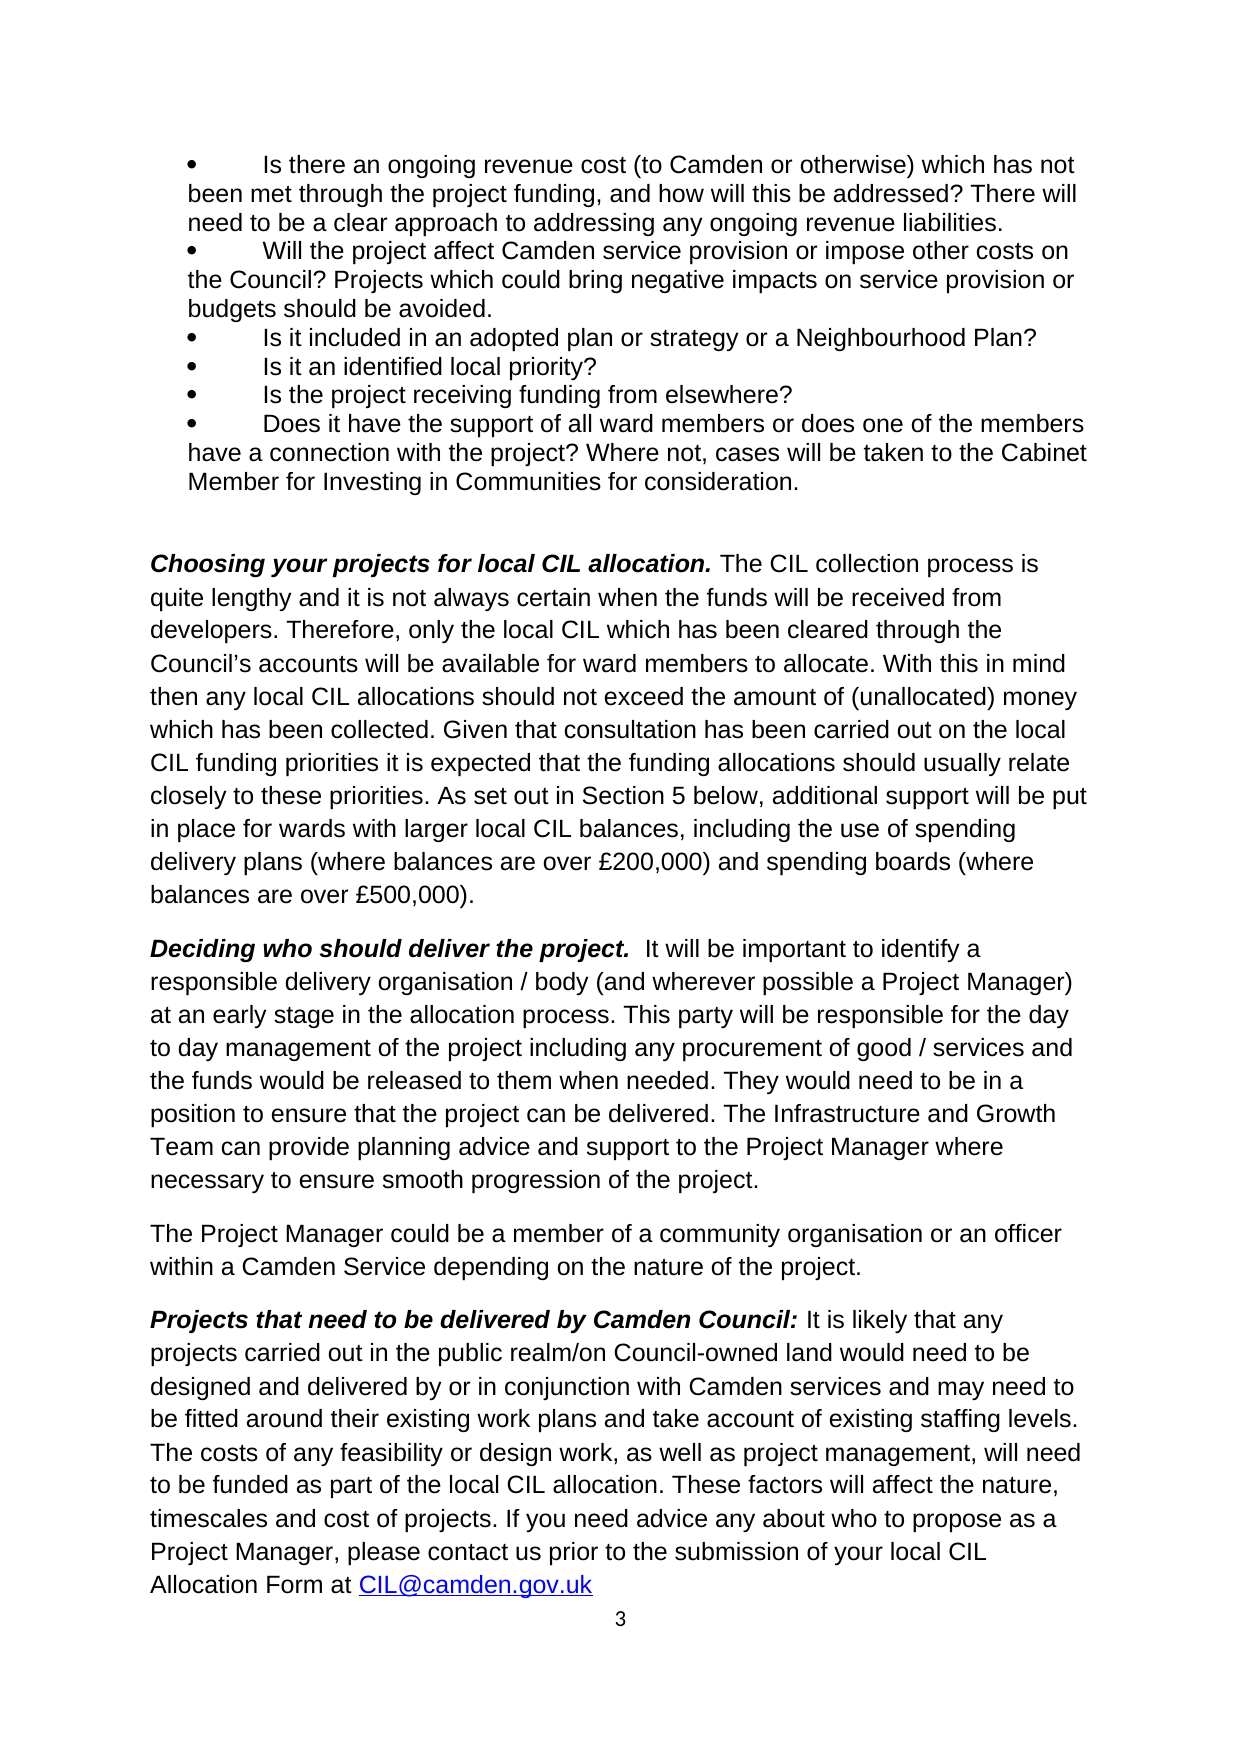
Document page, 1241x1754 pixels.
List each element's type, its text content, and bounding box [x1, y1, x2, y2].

list Is it an identified local priority? [187, 352, 1090, 380]
text Projects that need to be delivered by Camden Council: It is likely that any projects carried out in the public realm/on Council-owned land would need to be designed and delivered by or in conjunction with Camden services and may need to be fitted around their existing work plans and take account of existing staffing levels. The costs of any feasibility or design work, as well as project management, will need to be funded as part of the local CIL allocation. These factors will affect the nature, timescales and cost of projects. If you need advice any about who to propose as a Project Manager, please contact us prior to the submission of your local CIL Allocation Form at CIL@camden.gov.uk [150, 1305, 1090, 1598]
list Is there an ongoing revenue cost (to Camden or otherwise) which has not been met through the project funding, and how will this be addressed? There will need to be a clear approach to addressing any ongoing revenue liabilities. [187, 150, 1090, 236]
list Is the project receiving funding from elsewhere? [187, 380, 1090, 409]
list Will the project affect Camden service provision or impose other costs on the Council? Projects which could bring negative impacts on service provision or budgets should be avoided. [187, 236, 1090, 323]
text Choosing your projects for local CIL allocation. The CIL collection process is quite lengthy and it is not always certain when the funds will be received from developers. Therefore, only the local CIL which has been cleared through the Council’s accounts will be available for ward members to allocate. With this in mind then any local CIL allocations should not exceed the amount of (unallocated) money which has been collected. Given that consultation has been carried out on the local CIL funding priorities it is expected that the funding allocations should usually relate closely to these priorities. As set out in Section 5 below, additional support will be put in place for wards with larger local CIL balances, including the use of spending delivery plans (where balances are over £200,000) and spending boards (where balances are over £500,000). [150, 549, 1090, 908]
text Deciding who should deliver the project. It will be important to identify a responsible delivery organisation / body (and wherever possible a Project Manager) at an early stage in the allocation process. This party will be responsible for the day to day management of the project including any procurement of good / services and the funds would be released to them when needed. They would need to be in a position to ensure that the project can be delivered. The Infrastructure and Growth Team can provide planning advice and support to the Project Manager where necessary to ensure smooth progression of the project. [150, 933, 1090, 1193]
list Is it included in an adopted plan or strategy or a Neighbourhood Plan? [187, 323, 1090, 352]
text The Project Manager could be a member of a community organisation or an officer within a Camden Service depending on the nature of the project. [150, 1218, 1090, 1280]
list Does it have the support of all ward members or does one of the members have a connection with the project? Where not, cases will be taken to the Cabinet Member for Investing in Communities for consideration. [187, 409, 1090, 496]
